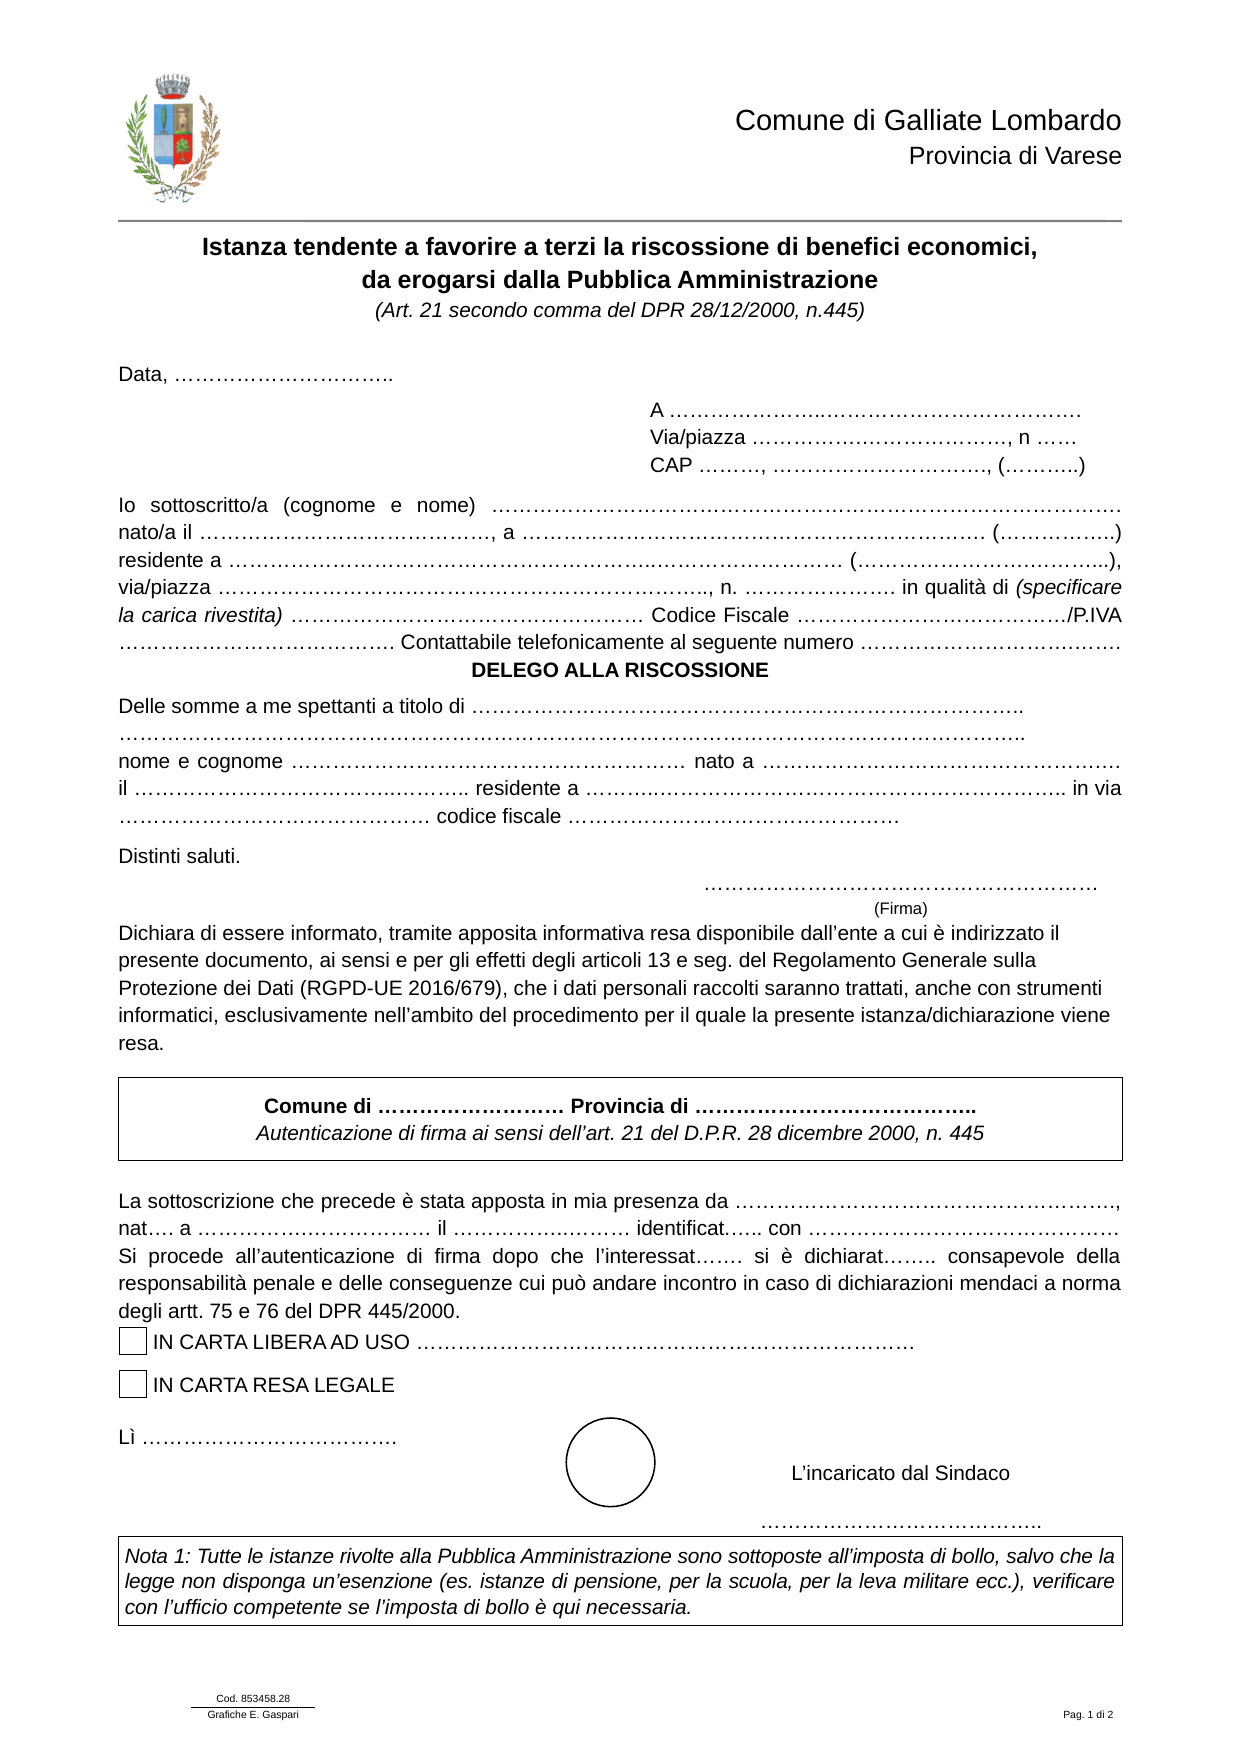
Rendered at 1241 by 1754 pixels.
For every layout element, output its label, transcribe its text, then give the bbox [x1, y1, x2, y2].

text A …………………..………………………………. [650, 398, 1122, 422]
text nome e cognome ………………………………………………… nato a ………………………………………….… il ………………………………..……….. residente a ………..………………………………………………….. in via ……………………………………… codice fiscale ………………………………………… [118, 748, 1122, 827]
text CAP ………, …………………………., (………..) [650, 453, 1122, 477]
text (Art. 21 secondo comma del DPR 28/12/2000, n.445) [118, 298, 1122, 322]
table_header Nota 1: Tutte le istanze rivolte alla Pubblica Amministrazione sono sottoposte all’imposta di bollo, salvo che la legge non disponga un’esenzione (es. istanze di pensione, per la scuola, per la leva militare ecc.), verificare con l’ufficio competente se l’imposta di bollo è qui necessaria. [119, 1537, 1122, 1625]
text Distinti saluti. [118, 843, 1122, 867]
text Provincia di Varese [224, 141, 1122, 170]
text ………………………………………………… [679, 871, 1122, 895]
text DELEGO ALLA RISCOSSIONE [118, 658, 1122, 682]
text Istanza tendente a favorire a terzi la riscossione di benefici economici, [118, 232, 1122, 261]
text ………………………………….. [679, 1509, 1122, 1533]
text IN CARTA RESA LEGALE [118, 1369, 1122, 1398]
picture [122, 72, 224, 203]
text L’incaricato dal Sindaco [679, 1461, 1122, 1485]
text Dichiara di essere informato, tramite apposita informativa resa disponibile dall’ente a cui è indirizzato il presente documento, ai sensi e per gli effetti degli articoli 13 e seg. del Regolamento Generale sulla Protezione dei Dati (RGPD-UE 2016/679), che i dati personali raccolti saranno trattati, anche con strumenti informatici, esclusivamente nell’ambito del procedimento per il quale la presente istanza/dichiarazione viene resa. [118, 921, 1122, 1054]
text La sottoscrizione che precede è stata apposta in mia presenza da ………………………………………………., nat…. a …………….……………… il ……………..……… identificat.….. con ……………………………………… [118, 1188, 1122, 1240]
text Comune di Galliate Lombardo [224, 103, 1122, 136]
text IN CARTA LIBERA AD USO ……………………………………………………………… [118, 1326, 1122, 1355]
text Data, ………………………….. [118, 362, 1122, 386]
text Via/piazza …………….…………………, n …… [650, 425, 1122, 449]
text (Firma) [679, 898, 1122, 918]
text Delle somme a me spettanti a titolo di …………………………………………………………………….. [118, 693, 1122, 717]
text Io sottoscritto/a (cognome e nome) ………………………………………………………………………………. nato/a il ……………………………………, a …………………………………………………………. (……………..) residente a ……………………………………………………..……………………… (…………………….………...), via/piazza …………………………………………………………….., n. …………………. in qualità di (specificare la carica rivestita) …………………………………………… Codice Fiscale …………………………………/P.IVA …………………………………. Contattabile telefonicamente al seguente numero ………………………….……. [118, 493, 1122, 654]
text da erogarsi dalla Pubblica Amministrazione [118, 265, 1122, 294]
table_header Comune di ……………………… Provincia di ………………………………….. Autenticazione di firma ai sensi dell’art. 21 del D.P.R. 28 dicembre 2000, n. 445 [119, 1078, 1122, 1160]
text [638, 1425, 1122, 1449]
text ………………………………………………………………………………………………………………….. [118, 721, 1122, 745]
text Si procede all’autenticazione di firma dopo che l’interessat……. si è dichiarat…….. consapevole della responsabilità penale e delle conseguenze cui può andare incontro in caso di dichiarazioni mendaci a norma degli artt. 75 e 76 del DPR 445/2000. [118, 1243, 1122, 1322]
text Lì ………………………………. [118, 1425, 584, 1449]
